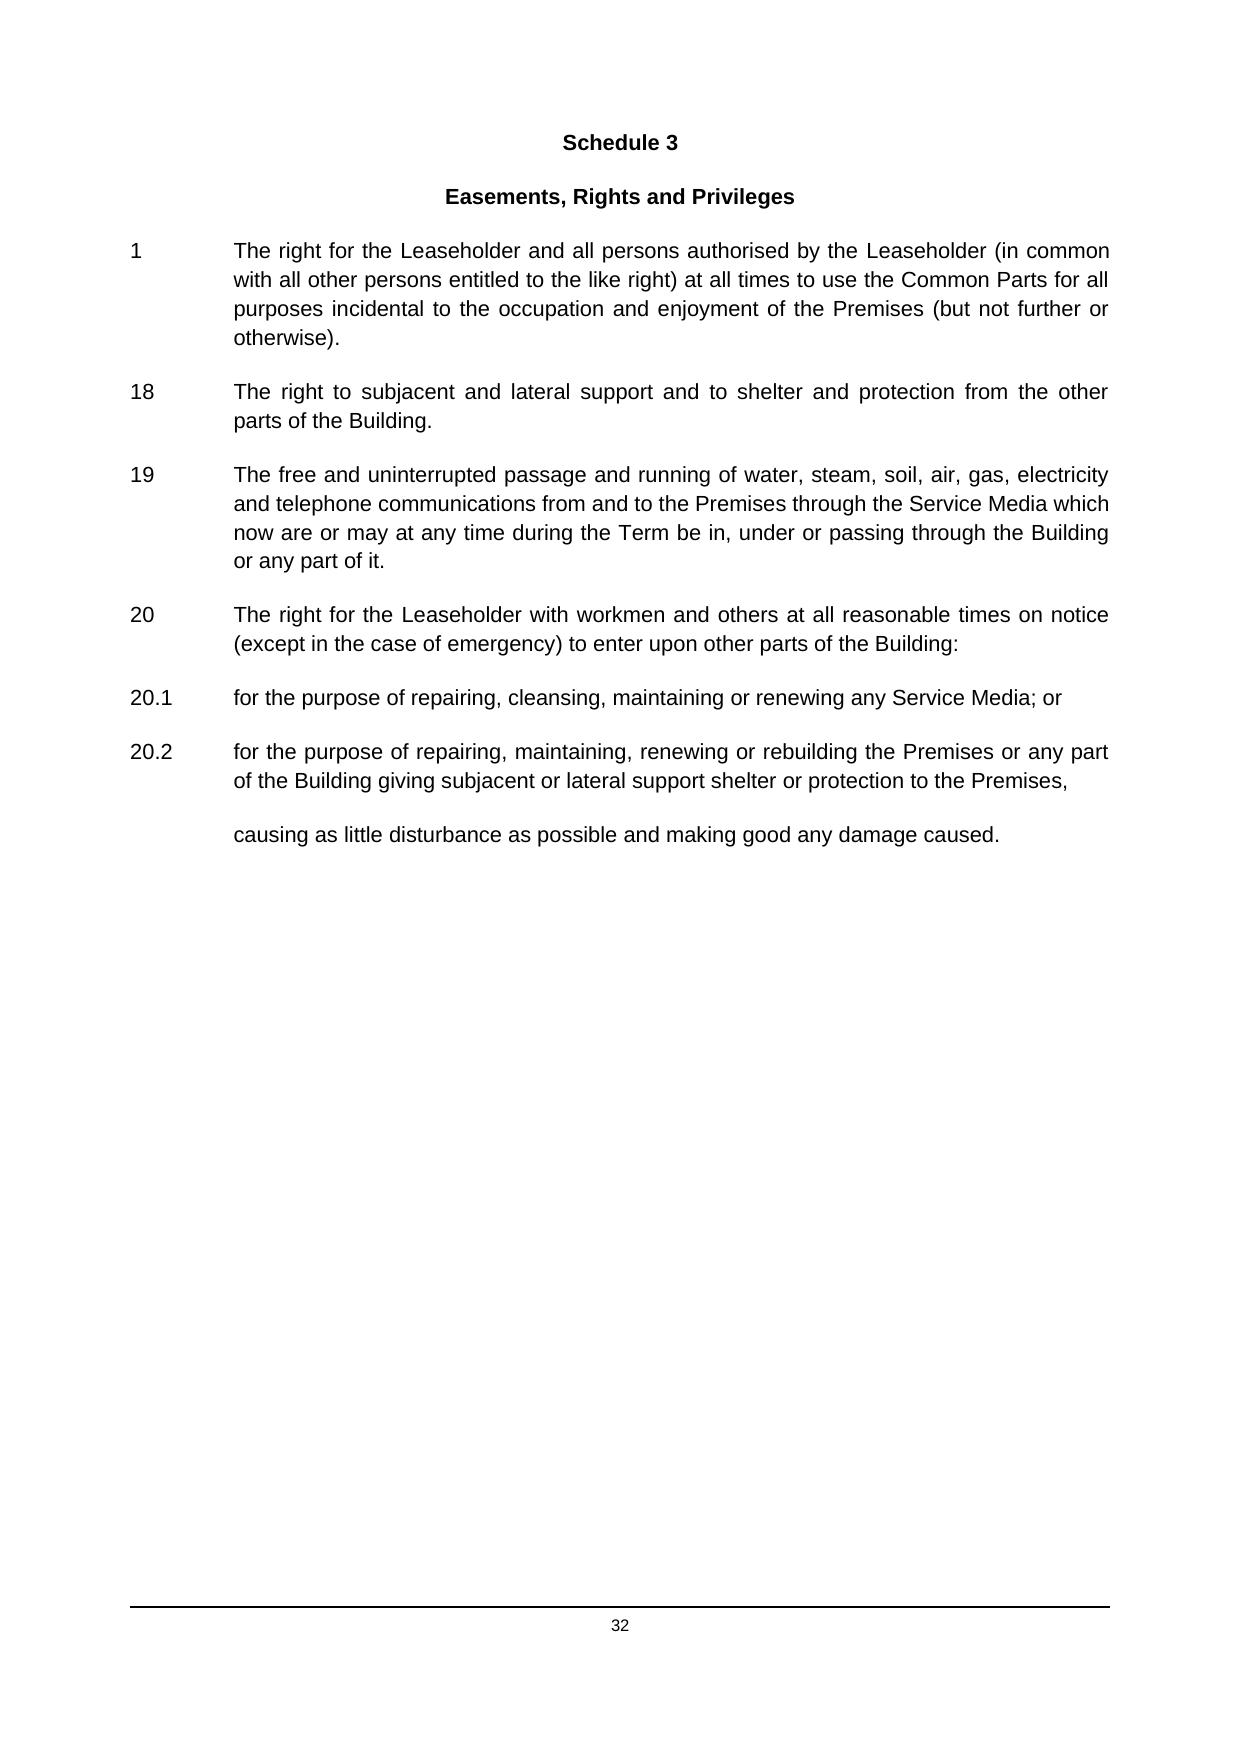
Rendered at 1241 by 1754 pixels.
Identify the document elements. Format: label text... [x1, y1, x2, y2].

list The right for the Leaseholder with workmen and others at all reasonable times on notice (except in the case of emergency) to enter upon other parts of the Building: [130, 602, 1110, 657]
list The right for the Leaseholder and all persons authorised by the Leaseholder (in common with all other persons entitled to the like right) at all times to use the Common Parts for all purposes incidental to the occupation and enjoyment of the Premises (but not further or otherwise). [130, 238, 1110, 350]
list The right to subjacent and lateral support and to shelter and protection from the other parts of the Building. [130, 379, 1110, 433]
list for the purpose of repairing, cleansing, maintaining or renewing any Service Media; or [130, 685, 1110, 711]
text Easements, Rights and Privileges [130, 184, 1110, 209]
list for the purpose of repairing, maintaining, renewing or rebuilding the Premises or any part of the Building giving subjacent or lateral support shelter or protection to the Premises, [130, 739, 1110, 793]
list The free and uninterrupted passage and running of water, steam, soil, air, gas, electricity and telephone communications from and to the Premises through the Service Media which now are or may at any time during the Term be in, under or passing through the Building or any part of it. [130, 462, 1110, 574]
text Schedule 3 [130, 130, 1110, 155]
text causing as little disturbance as possible and making good any damage caused. [233, 822, 1110, 847]
